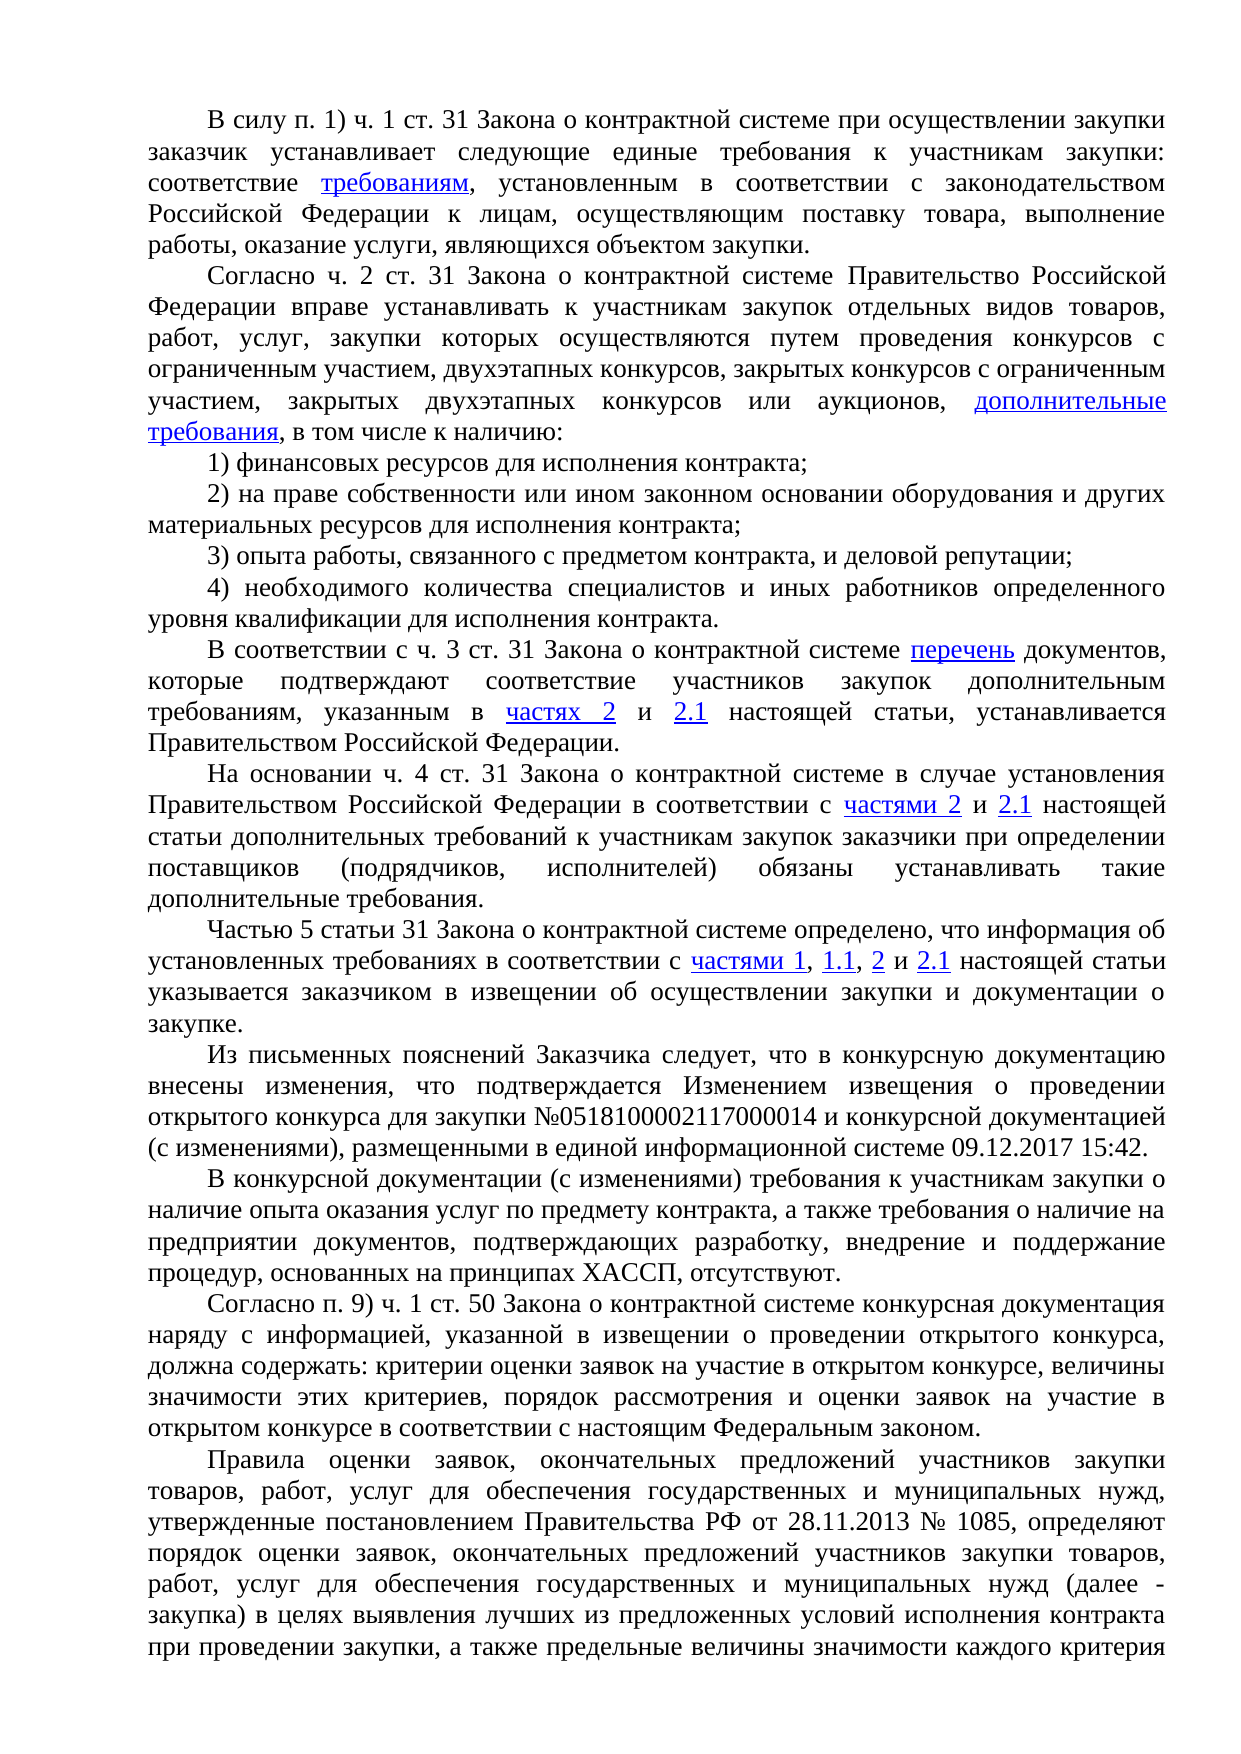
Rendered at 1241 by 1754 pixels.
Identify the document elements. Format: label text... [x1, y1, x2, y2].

text 2) на праве собственности или ином законном основании оборудования и других материальных ресурсов для исполнения контракта; [148, 477, 1167, 539]
text Согласно п. 9) ч. 1 ст. 50 Закона о контрактной системе конкурсная документация наряду с информацией, указанной в извещении о проведении открытого конкурса, должна содержать: критерии оценки заявок на участие в открытом конкурсе, величины значимости этих критериев, порядок рассмотрения и оценки заявок на участие в открытом конкурсе в соответствии с настоящим Федеральным законом. [148, 1287, 1167, 1443]
text Правила оценки заявок, окончательных предложений участников закупки товаров, работ, услуг для обеспечения государственных и муниципальных нужд, утвержденные постановлением Правительства РФ от 28.11.2013 № 1085, определяют порядок оценки заявок, окончательных предложений участников закупки товаров, работ, услуг для обеспечения государственных и муниципальных нужд (далее - закупка) в целях выявления лучших из предложенных условий исполнения контракта при проведении закупки, а также предельные величины значимости каждого критерия [148, 1443, 1167, 1661]
text В силу п. 1) ч. 1 ст. 31 Закона о контрактной системе при осуществлении закупки заказчик устанавливает следующие единые требования к участникам закупки: соответствие требованиям, установленным в соответствии с законодательством Российской Федерации к лицам, осуществляющим поставку товара, выполнение работы, оказание услуги, являющихся объектом закупки. [148, 103, 1167, 259]
text На основании ч. 4 ст. 31 Закона о контрактной системе в случае установления Правительством Российской Федерации в соответствии с частями 2 и 2.1 настоящей статьи дополнительных требований к участникам закупок заказчики при определении поставщиков (подрядчиков, исполнителей) обязаны устанавливать такие дополнительные требования. [148, 757, 1167, 913]
text Из письменных пояснений Заказчика следует, что в конкурсную документацию внесены изменения, что подтверждается Изменением извещения о проведении открытого конкурса для закупки №0518100002117000014 и конкурсной документацией (с изменениями), размещенными в единой информационной системе 09.12.2017 15:42. [148, 1038, 1167, 1162]
text 1) финансовых ресурсов для исполнения контракта; [148, 446, 1167, 477]
text Частью 5 статьи 31 Закона о контрактной системе определено, что информация об установленных требованиях в соответствии с частями 1, 1.1, 2 и 2.1 настоящей статьи указывается заказчиком в извещении об осуществлении закупки и документации о закупке. [148, 913, 1167, 1038]
text 4) необходимого количества специалистов и иных работников определенного уровня квалификации для исполнения контракта. [148, 571, 1167, 633]
text В конкурсной документации (с изменениями) требования к участникам закупки о наличие опыта оказания услуг по предмету контракта, а также требования о наличие на предприятии документов, подтверждающих разработку, внедрение и поддержание процедур, основанных на принципах ХАССП, отсутствуют. [148, 1162, 1167, 1287]
text Согласно ч. 2 ст. 31 Закона о контрактной системе Правительство Российской Федерации вправе устанавливать к участникам закупок отдельных видов товаров, работ, услуг, закупки которых осуществляются путем проведения конкурсов с ограниченным участием, двухэтапных конкурсов, закрытых конкурсов с ограниченным участием, закрытых двухэтапных конкурсов или аукционов, дополнительные требования, в том числе к наличию: [148, 259, 1167, 446]
text В соответствии с ч. 3 ст. 31 Закона о контрактной системе перечень документов, которые подтверждают соответствие участников закупок дополнительным требованиям, указанным в частях 2 и 2.1 настоящей статьи, устанавливается Правительством Российской Федерации. [148, 633, 1167, 757]
text 3) опыта работы, связанного с предметом контракта, и деловой репутации; [148, 539, 1167, 571]
